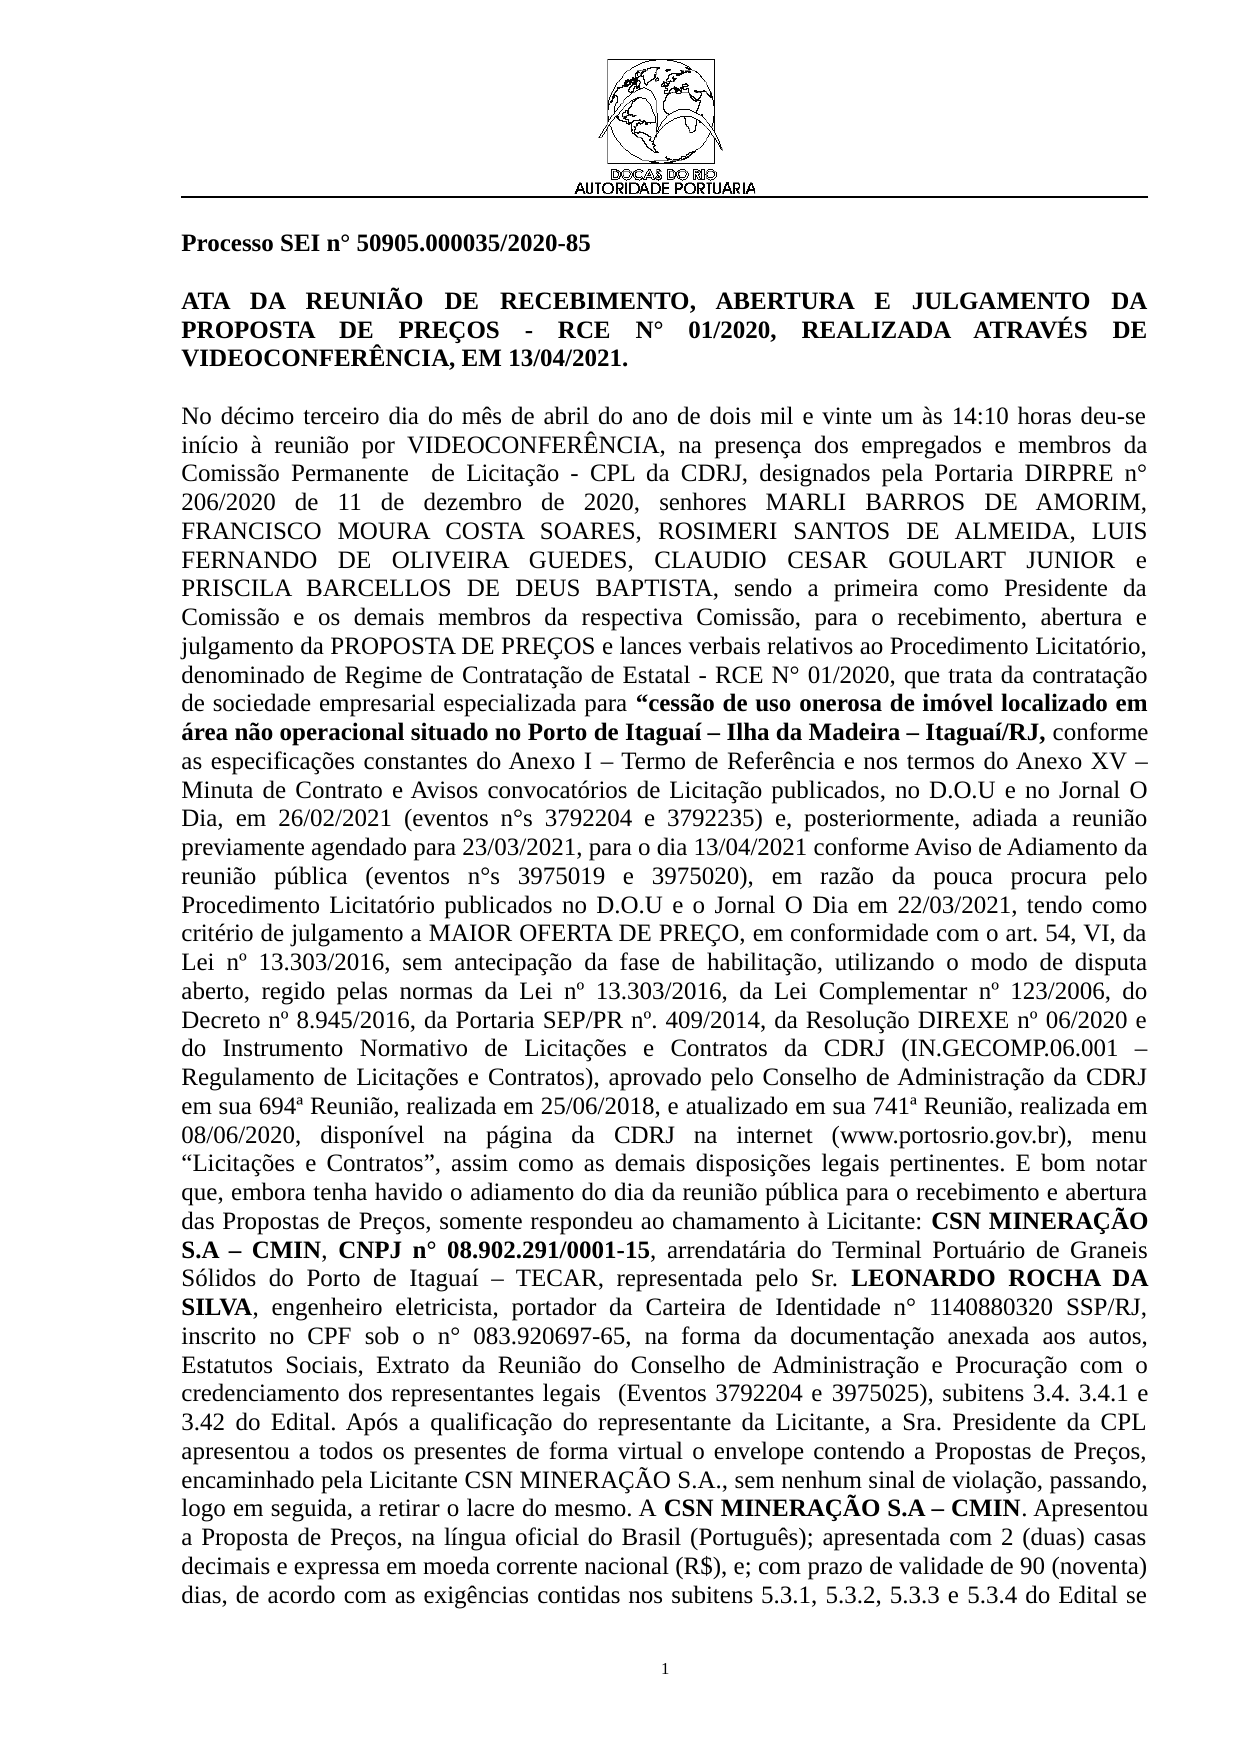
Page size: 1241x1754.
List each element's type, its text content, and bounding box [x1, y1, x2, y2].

text ATA DA REUNIÃO DE RECEBIMENTO, ABERTURA E JULGAMENTO DA PROPOSTA DE PREÇOS - RCE N° 01/2020, REALIZADA ATRAVÉS DE VIDEOCONFERÊNCIA, EM 13/04/2021. [181, 286, 1148, 372]
text Processo SEI n° 50905.000035/2020-85 [181, 228, 1148, 257]
text No décimo terceiro dia do mês de abril do ano de dois mil e vinte um às 14:10 horas deu-se início à reunião por VIDEOCONFERÊNCIA, na presença dos empregados e membros da Comissão Permanente de Licitação - CPL da CDRJ, designados pela Portaria DIRPRE n° 206/2020 de 11 de dezembro de 2020, senhores MARLI BARROS DE AMORIM, FRANCISCO MOURA COSTA SOARES, ROSIMERI SANTOS DE ALMEIDA, LUIS FERNANDO DE OLIVEIRA GUEDES, CLAUDIO CESAR GOULART JUNIOR e PRISCILA BARCELLOS DE DEUS BAPTISTA, sendo a primeira como Presidente da Comissão e os demais membros da respectiva Comissão, para o recebimento, abertura e julgamento da PROPOSTA DE PREÇOS e lances verbais relativos ao Procedimento Licitatório, denominado de Regime de Contratação de Estatal - RCE N° 01/2020, que trata da contratação de sociedade empresarial especializada para “cessão de uso onerosa de imóvel localizado em área não operacional situado no Porto de Itaguaí – Ilha da Madeira – Itaguaí/RJ, conforme as especificações constantes do Anexo I – Termo de Referência e nos termos do Anexo XV – Minuta de Contrato e Avisos convocatórios de Licitação publicados, no D.O.U e no Jornal O Dia, em 26/02/2021 (eventos n°s 3792204 e 3792235) e, posteriormente, adiada a reunião previamente agendado para 23/03/2021, para o dia 13/04/2021 conforme Aviso de Adiamento da reunião pública (eventos n°s 3975019 e 3975020), em razão da pouca procura pelo Procedimento Licitatório publicados no D.O.U e o Jornal O Dia em 22/03/2021, tendo como critério de julgamento a MAIOR OFERTA DE PREÇO, em conformidade com o art. 54, VI, da Lei nº 13.303/2016, sem antecipação da fase de habilitação, utilizando o modo de disputa aberto, regido pelas normas da Lei nº 13.303/2016, da Lei Complementar nº 123/2006, do Decreto nº 8.945/2016, da Portaria SEP/PR nº. 409/2014, da Resolução DIREXE nº 06/2020 e do Instrumento Normativo de Licitações e Contratos da CDRJ (IN.GECOMP.06.001 – Regulamento de Licitações e Contratos), aprovado pelo Conselho de Administração da CDRJ em sua 694ª Reunião, realizada em 25/06/2018, e atualizado em sua 741ª Reunião, realizada em 08/06/2020, disponível na página da CDRJ na internet (www.portosrio.gov.br), menu “Licitações e Contratos”, assim como as demais disposições legais pertinentes. E bom notar que, embora tenha havido o adiamento do dia da reunião pública para o recebimento e abertura das Propostas de Preços, somente respondeu ao chamamento à Licitante: CSN MINERAÇÃO S.A – CMIN, CNPJ n° 08.902.291/0001-15, arrendatária do Terminal Portuário de Graneis Sólidos do Porto de Itaguaí – TECAR, representada pelo Sr. LEONARDO ROCHA DA SILVA, engenheiro eletricista, portador da Carteira de Identidade n° 1140880320 SSP/RJ, inscrito no CPF sob o n° 083.920697-65, na forma da documentação anexada aos autos, Estatutos Sociais, Extrato da Reunião do Conselho de Administração e Procuração com o credenciamento dos representantes legais (Eventos 3792204 e 3975025), subitens 3.4. 3.4.1 e 3.42 do Edital. Após a qualificação do representante da Licitante, a Sra. Presidente da CPL apresentou a todos os presentes de forma virtual o envelope contendo a Propostas de Preços, encaminhado pela Licitante CSN MINERAÇÃO S.A., sem nenhum sinal de violação, passando, logo em seguida, a retirar o lacre do mesmo. A CSN MINERAÇÃO S.A – CMIN. Apresentou a Proposta de Preços, na língua oficial do Brasil (Português); apresentada com 2 (duas) casas decimais e expressa em moeda corrente nacional (R$), e; com prazo de validade de 90 (noventa) dias, de acordo com as exigências contidas nos subitens 5.3.1, 5.3.2, 5.3.3 e 5.3.4 do Edital se [181, 401, 1148, 1608]
picture [574, 59, 756, 194]
